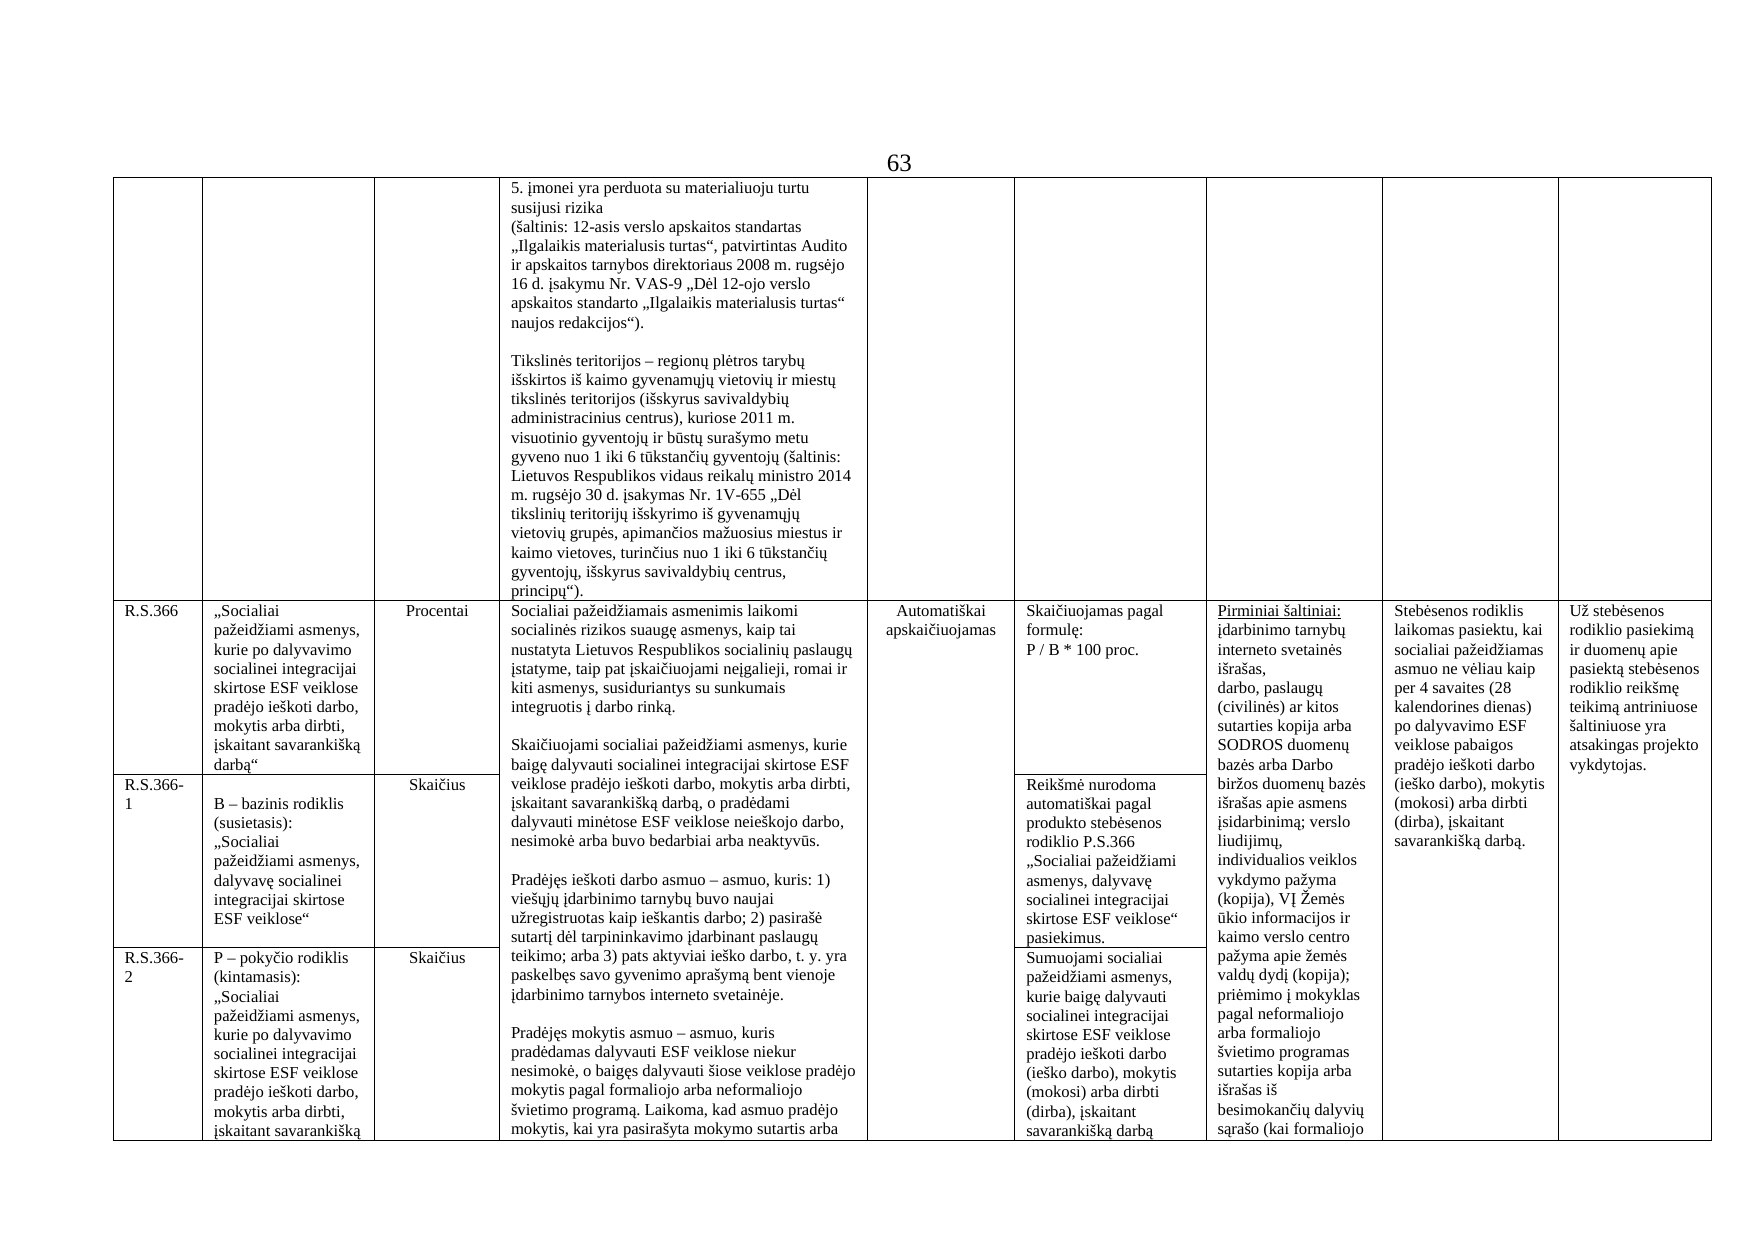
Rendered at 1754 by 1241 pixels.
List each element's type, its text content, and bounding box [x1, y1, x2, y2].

table_cell Pirminiai šaltiniai: įdarbinimo tarnybų interneto svetainės išrašas, darbo, paslaugų (civilinės) ar kitos sutarties kopija arba SODROS duomenų bazės arba Darbo biržos duomenų bazės išrašas apie asmens įsidarbinimą; verslo liudijimų, individualios veiklos vykdymo pažyma (kopija), VĮ Žemės ūkio informacijos ir kaimo verslo centro pažyma apie žemės valdų dydį (kopija); priėmimo į mokyklas pagal neformaliojo arba formaliojo švietimo programas sutarties kopija arba išrašas iš besimokančių dalyvių sąrašo (kai formaliojo [1207, 601, 1382, 1140]
table_cell Procentai [375, 601, 499, 773]
table_cell [868, 178, 1014, 600]
table_cell „Socialiai pažeidžiami asmenys, kurie po dalyvavimo socialinei integracijai skirtose ESF veiklose pradėjo ieškoti darbo, mokytis arba dirbti, įskaitant savarankišką darbą“ [203, 601, 374, 773]
table_cell Automatiškai apskaičiuojamas [868, 601, 1014, 1140]
table_cell [375, 178, 499, 600]
table_cell [203, 178, 374, 600]
table_cell R.S.366 [114, 601, 202, 773]
table_cell [114, 178, 202, 600]
table_cell Skaičius [375, 775, 499, 947]
table_cell Socialiai pažeidžiamais asmenimis laikomi socialinės rizikos suaugę asmenys, kaip tai nustatyta Lietuvos Respublikos socialinių paslaugų įstatyme, taip pat įskaičiuojami neįgalieji, romai ir kiti asmenys, susiduriantys su sunkumais integruotis į darbo rinką. Skaičiuojami socialiai pažeidžiami asmenys, kurie baigę dalyvauti socialinei integracijai skirtose ESF veiklose pradėjo ieškoti darbo, mokytis arba dirbti, įskaitant savarankišką darbą, o pradėdami dalyvauti minėtose ESF veiklose neieškojo darbo, nesimokė arba buvo bedarbiai arba neaktyvūs. Pradėjęs ieškoti darbo asmuo – asmuo, kuris: 1) viešųjų įdarbinimo tarnybų buvo naujai užregistruotas kaip ieškantis darbo; 2) pasirašė sutartį dėl tarpininkavimo įdarbinant paslaugų teikimo; arba 3) pats aktyviai ieško darbo, t. y. yra paskelbęs savo gyvenimo aprašymą bent vienoje įdarbinimo tarnybos interneto svetainėje. Pradėjęs mokytis asmuo – asmuo, kuris pradėdamas dalyvauti ESF veiklose niekur nesimokė, o baigęs dalyvauti šiose veiklose pradėjo mokytis pagal formaliojo arba neformaliojo švietimo programą. Laikoma, kad asmuo pradėjo mokytis, kai yra pasirašyta mokymo sutartis arba [500, 601, 867, 1140]
table_cell Sumuojami socialiai pažeidžiami asmenys, kurie baigę dalyvauti socialinei integracijai skirtose ESF veiklose pradėjo ieškoti darbo (ieško darbo), mokytis (mokosi) arba dirbti (dirba), įskaitant savarankišką darbą [1015, 948, 1206, 1140]
table_cell [1015, 178, 1206, 600]
table_cell R.S.366-1 [114, 775, 202, 947]
table_cell R.S.366-2 [114, 948, 202, 1140]
table_cell Skaičius [375, 948, 499, 1140]
table_cell 5. įmonei yra perduota su materialiuoju turtu susijusi rizika (šaltinis: 12-asis verslo apskaitos standartas „Ilgalaikis materialusis turtas“, patvirtintas Audito ir apskaitos tarnybos direktoriaus 2008 m. rugsėjo 16 d. įsakymu Nr. VAS-9 „Dėl 12-ojo verslo apskaitos standarto „Ilgalaikis materialusis turtas“ naujos redakcijos“). Tikslinės teritorijos – regionų plėtros tarybų išskirtos iš kaimo gyvenamųjų vietovių ir miestų tikslinės teritorijos (išskyrus savivaldybių administracinius centrus), kuriose 2011 m. visuotinio gyventojų ir būstų surašymo metu gyveno nuo 1 iki 6 tūkstančių gyventojų (šaltinis: Lietuvos Respublikos vidaus reikalų ministro 2014 m. rugsėjo 30 d. įsakymas Nr. 1V-655 „Dėl tikslinių teritorijų išskyrimo iš gyvenamųjų vietovių grupės, apimančios mažuosius miestus ir kaimo vietoves, turinčius nuo 1 iki 6 tūkstančių gyventojų, išskyrus savivaldybių centrus, principų“). [500, 178, 867, 600]
table_cell Už stebėsenos rodiklio pasiekimą ir duomenų apie pasiektą stebėsenos rodiklio reikšmę teikimą antriniuose šaltiniuose yra atsakingas projekto vykdytojas. [1559, 601, 1711, 1140]
table_cell [1383, 178, 1558, 600]
table_cell [1207, 178, 1382, 600]
table_cell Skaičiuojamas pagal formulę: P / B * 100 proc. [1015, 601, 1206, 773]
table_cell P – pokyčio rodiklis (kintamasis): „Socialiai pažeidžiami asmenys, kurie po dalyvavimo socialinei integracijai skirtose ESF veiklose pradėjo ieškoti darbo, mokytis arba dirbti, įskaitant savarankišką [203, 948, 374, 1140]
table_cell Reikšmė nurodoma automatiškai pagal produkto stebėsenos rodiklio P.S.366 „Socialiai pažeidžiami asmenys, dalyvavę socialinei integracijai skirtose ESF veiklose“ pasiekimus. [1015, 775, 1206, 947]
table_cell B – bazinis rodiklis (susietasis): „Socialiai pažeidžiami asmenys, dalyvavę socialinei integracijai skirtose ESF veiklose“ [203, 775, 374, 947]
table_cell [1559, 178, 1711, 600]
table_cell Stebėsenos rodiklis laikomas pasiektu, kai socialiai pažeidžiamas asmuo ne vėliau kaip per 4 savaites (28 kalendorines dienas) po dalyvavimo ESF veiklose pabaigos pradėjo ieškoti darbo (ieško darbo), mokytis (mokosi) arba dirbti (dirba), įskaitant savarankišką darbą. [1383, 601, 1558, 1140]
